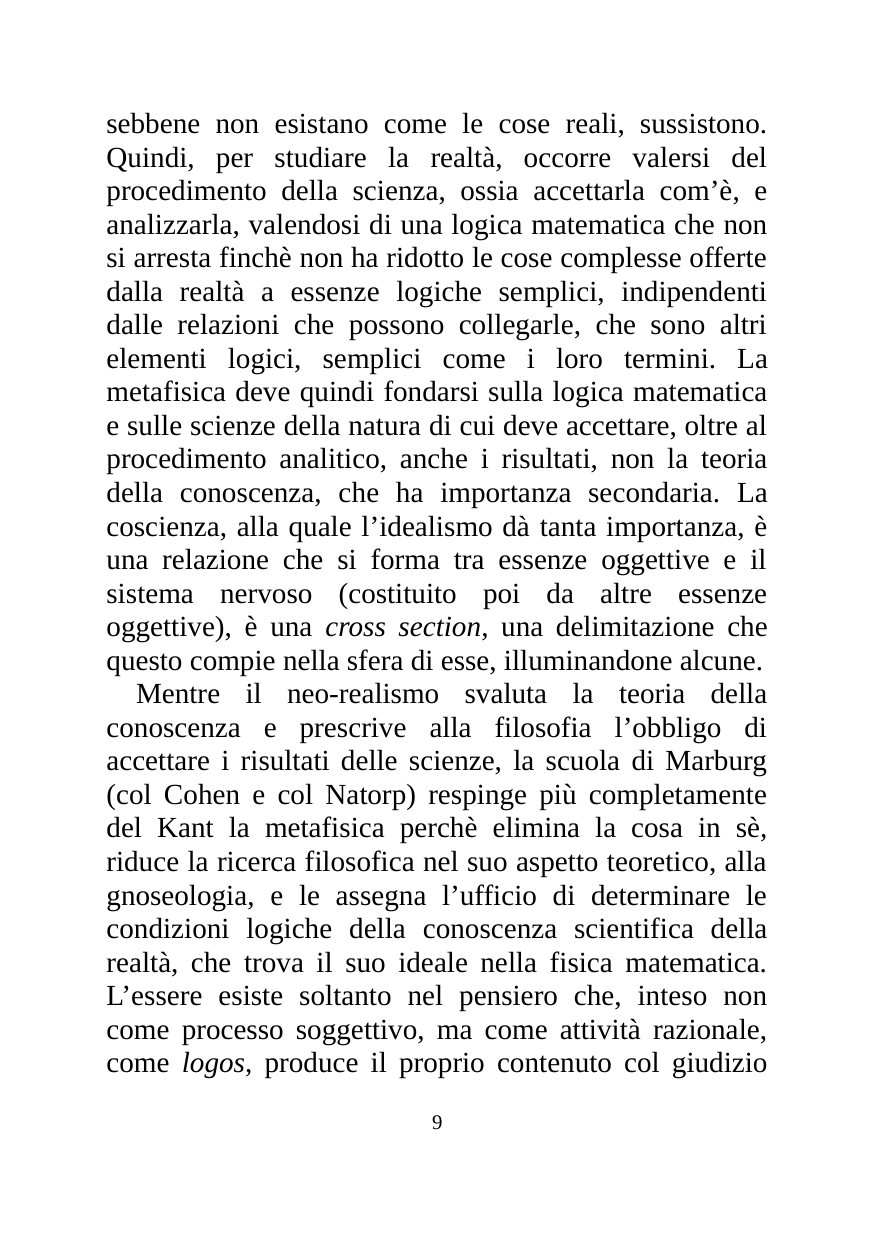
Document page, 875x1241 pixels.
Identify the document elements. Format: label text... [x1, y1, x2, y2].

text Mentre il neo-realismo svaluta la teoria della conoscenza e prescrive alla filosofia l’obbligo di accettare i risultati delle scienze, la scuola di Marburg (col Cohen e col Natorp) respinge più completamente del Kant la metafisica perchè elimina la cosa in sè, riduce la ricerca filosofica nel suo aspetto teoretico, alla gnoseologia, e le assegna l’ufficio di determinare le condizioni logiche della conoscenza scientifica della realtà, che trova il suo ideale nella fisica matematica. L’essere esiste soltanto nel pensiero che, inteso non come processo soggettivo, ma come attività razionale, come logos, produce il proprio contenuto col giudizio [106, 676, 768, 1079]
text sebbene non esistano come le cose reali, sussistono. Quindi, per studiare la realtà, occorre valersi del procedimento della scienza, ossia accettarla com’è, e analizzarla, valendosi di una logica matematica che non si arresta finchè non ha ridotto le cose complesse offerte dalla realtà a essenze logiche semplici, indipendenti dalle relazioni che possono collegarle, che sono altri elementi logici, semplici come i loro termini. La metafisica deve quindi fondarsi sulla logica matematica e sulle scienze della natura di cui deve accettare, oltre al procedimento analitico, anche i risultati, non la teoria della conoscenza, che ha importanza secondaria. La coscienza, alla quale l’idealismo dà tanta importanza, è una relazione che si forma tra essenze oggettive e il sistema nervoso (costituito poi da altre essenze oggettive), è una cross section, una delimitazione che questo compie nella sfera di esse, illuminandone alcune. [106, 106, 768, 676]
